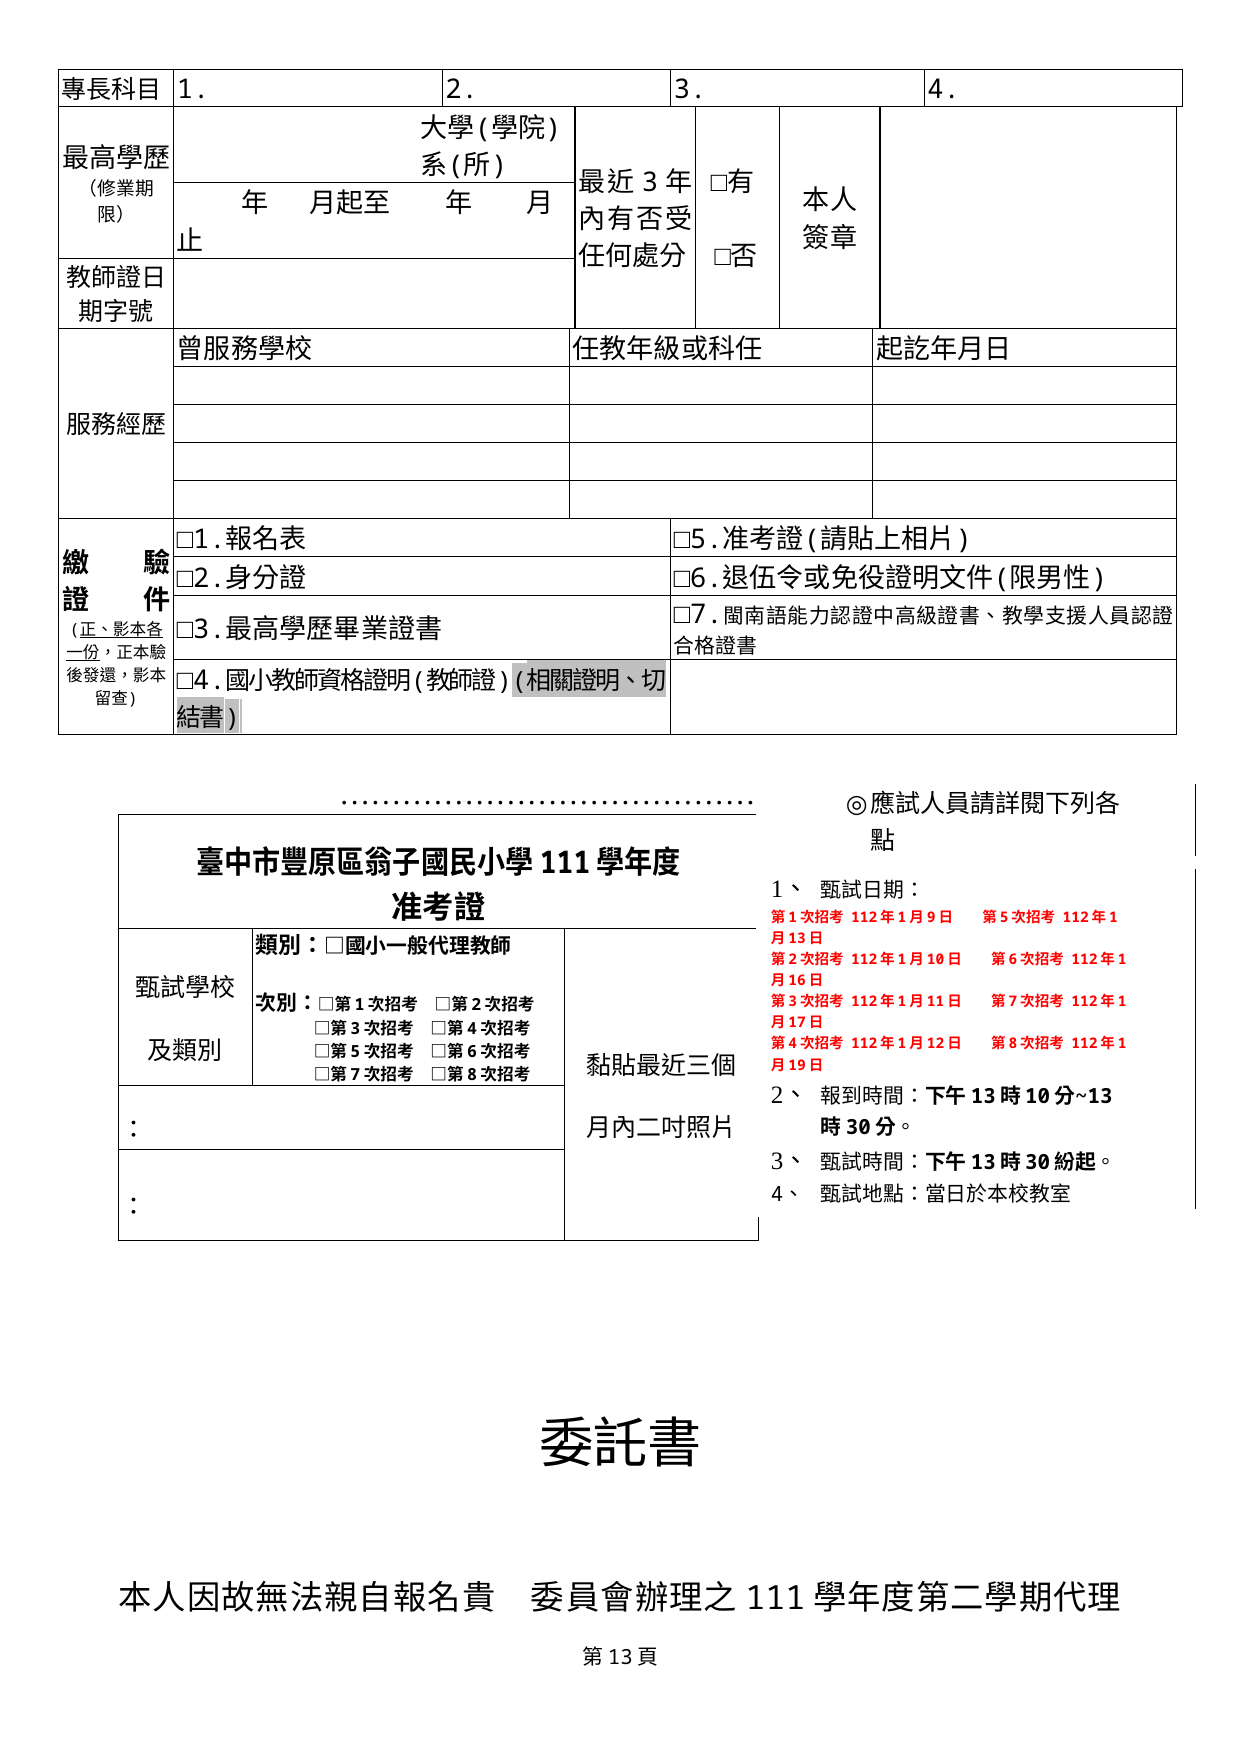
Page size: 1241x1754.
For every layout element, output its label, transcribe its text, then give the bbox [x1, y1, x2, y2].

table_cell [174, 367, 569, 404]
text 第1次招考 112年1月9日 第5次招考 112年1月13日 [771, 905, 1195, 947]
table_header 臺中市豐原區翁子國民小學111學年度 准考證 [119, 815, 756, 928]
table_cell 本人 簽章 [780, 107, 879, 328]
table_cell [570, 443, 872, 480]
table_cell ： [119, 1150, 564, 1240]
table_cell [1177, 442, 1182, 480]
table_cell 黏貼最近三個 月內二吋照片 [565, 929, 758, 1240]
table_cell [1177, 182, 1182, 258]
table_cell 1. [174, 70, 442, 106]
text 第4次招考 112年1月12日 第8次招考 112年1月19日 [771, 1032, 1195, 1074]
table_cell [873, 443, 1176, 480]
list 甄試時間：下午13時30紛起。 [771, 1141, 1195, 1177]
table_cell [1177, 480, 1182, 518]
table_cell 年 月起至 年 月止 [174, 183, 574, 258]
table_cell 最高學歷（修業期限） [59, 107, 173, 258]
table_cell 服務經歷 [59, 329, 173, 518]
table_cell [570, 481, 872, 518]
table_cell [1177, 518, 1182, 556]
table_cell [1177, 107, 1182, 182]
table_cell □2.身分證 [174, 557, 670, 594]
table_cell 任教年級或科任 [570, 329, 872, 366]
table_cell □3.最高學歷畢業證書 [174, 596, 670, 659]
table_cell □5.准考證(請貼上相片) [671, 519, 1176, 556]
table_cell [873, 405, 1176, 442]
list 甄試地點：當日於本校教室 [771, 1177, 1195, 1207]
table_cell □4.國小教師資格證明(教師證)(相關證明、切結書) [174, 660, 670, 733]
text 第3次招考 112年1月11日 第7次招考 112年1月17日 [771, 990, 1195, 1032]
table_cell 2. [443, 70, 670, 106]
table_cell [1177, 595, 1182, 659]
table_cell 甄試學校 及類別 [119, 929, 252, 1085]
table_cell 類別：□國小一般代理教師 次別：□第1次招考 □第2次招考 □第3次招考 □第4次招考 □第5次招考 □第6次招考 □第7次招考 □第8次招考 [253, 929, 564, 1085]
table_cell □有 □否 [696, 107, 779, 328]
table_cell [1177, 659, 1182, 733]
table_cell [174, 481, 569, 518]
table_cell [671, 660, 1176, 733]
table_cell [1177, 258, 1182, 328]
list 報到時間：下午13時10分~13時30分。 [771, 1074, 1195, 1141]
table_cell 3. [671, 70, 924, 106]
table_cell 最近3年內有否受任何處分 [576, 107, 695, 328]
table_cell [1177, 328, 1182, 366]
text ……………………………………………… [118, 752, 1211, 1217]
table_cell □6.退伍令或免役證明文件(限男性) [671, 557, 1176, 594]
table_cell □1.報名表 [174, 519, 670, 556]
table_cell [1177, 556, 1182, 594]
table_cell [174, 405, 569, 442]
text 第2次招考 112年1月10日 第6次招考 112年1月16日 [771, 947, 1195, 990]
table_cell □7.閩南語能力認證中高級證書、教學支援人員認證合格證書 [671, 596, 1176, 659]
table_cell 大學(學院) 系(所) [174, 107, 574, 182]
text 委託書 [118, 1366, 1122, 1491]
table_cell ： [119, 1086, 564, 1148]
text 本人因故無法親自報名貴 委員會辦理之111學年度第二學期代理 [118, 1553, 1122, 1616]
table_header [46, 846, 96, 1272]
table_cell 專長科目 [59, 70, 173, 106]
table_cell 起訖年月日 [873, 329, 1176, 366]
list 應試人員請詳閱下列各點 [846, 784, 1195, 856]
table_cell [570, 367, 872, 404]
table_cell [174, 443, 569, 480]
table_cell [1177, 366, 1182, 404]
table_cell [881, 107, 1176, 328]
table_cell [873, 481, 1176, 518]
table_cell [1177, 404, 1182, 442]
table_cell [570, 405, 872, 442]
table_cell 教師證日期字號 [59, 259, 173, 328]
table_cell 4. [925, 70, 1182, 106]
table_cell 繳 驗 證 件 (正、影本各一份，正本驗後發還，影本留查) [59, 519, 173, 733]
table_cell [174, 259, 574, 328]
table_cell [873, 367, 1176, 404]
list 甄試日期： [771, 869, 1195, 905]
table_cell 曾服務學校 [174, 329, 569, 366]
